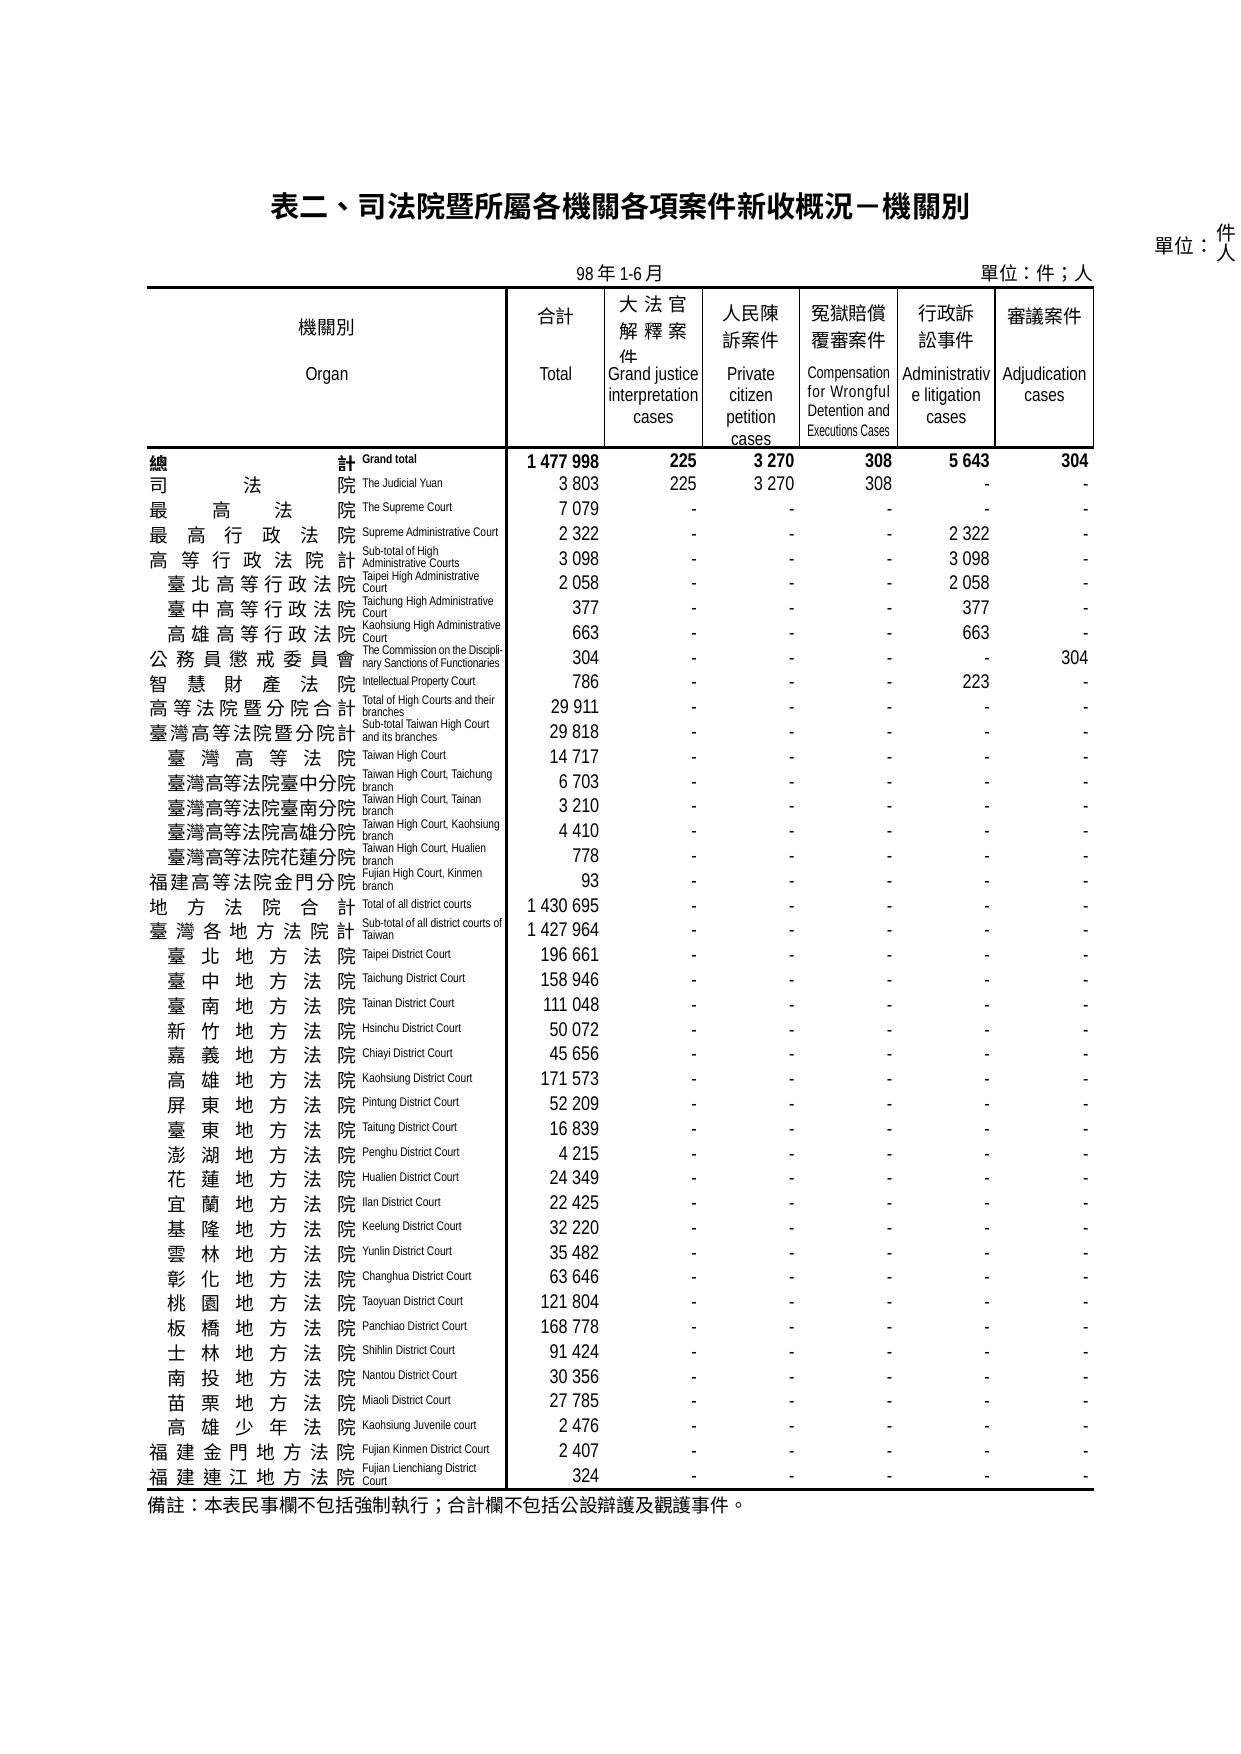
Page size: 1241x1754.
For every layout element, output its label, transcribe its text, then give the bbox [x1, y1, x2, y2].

table_cell Yunlin District Court [359, 1240, 505, 1264]
table_cell 2 058 [508, 570, 604, 595]
table_cell 778 [508, 843, 604, 868]
table_cell Taitung District Court [359, 1116, 505, 1140]
table_cell - [604, 843, 702, 868]
table_cell - [702, 1438, 800, 1463]
table_cell 304 [995, 645, 1094, 669]
table_cell - [702, 570, 800, 595]
table_cell 板橋地方法院 [147, 1314, 359, 1339]
table_cell 45 656 [508, 1041, 604, 1066]
table_cell Miaoli District Court [359, 1388, 505, 1413]
table_cell - [897, 694, 995, 719]
table_cell - [995, 818, 1094, 843]
table_cell Taipei High Administrative Court [359, 570, 505, 595]
table_cell - [995, 1066, 1094, 1091]
table_cell - [604, 545, 702, 570]
text 98年1-6月 單位：件；人 [148, 259, 1092, 286]
table_cell 121 804 [508, 1289, 604, 1314]
table_cell - [995, 893, 1094, 917]
table_cell Fujian Kinmen District Court [359, 1438, 505, 1463]
table_cell - [800, 967, 897, 992]
table_cell - [604, 1438, 702, 1463]
table_cell 1 477 998 [508, 449, 604, 471]
table_cell 桃園地方法院 [147, 1289, 359, 1314]
table_cell 高雄高等行政法院 [147, 620, 359, 644]
table_cell - [995, 570, 1094, 595]
table_cell - [702, 818, 800, 843]
table_cell Supreme Administrative Court [359, 521, 505, 545]
table_cell 1 430 695 [508, 893, 604, 917]
table_cell - [897, 1215, 995, 1239]
table_cell - [702, 967, 800, 992]
table_cell - [897, 1314, 995, 1339]
table_cell - [800, 1388, 897, 1413]
table_cell 3 270 [702, 449, 800, 471]
table_cell Hualien District Court [359, 1165, 505, 1190]
table_header 合計 [508, 289, 604, 363]
table_cell Sub-total of all district courts of Taiwan [359, 917, 505, 942]
table_cell - [800, 1140, 897, 1165]
table_cell Grand total [359, 449, 505, 471]
table_cell - [604, 769, 702, 793]
table_cell Kaohsiung Juvenile court [359, 1413, 505, 1438]
table_cell 24 349 [508, 1165, 604, 1190]
table_cell - [604, 1116, 702, 1140]
table_cell 臺灣高等法院暨分院計 [147, 719, 359, 744]
table_cell Administrative litigation cases [898, 363, 994, 446]
table_cell 1 427 964 [508, 917, 604, 942]
table_cell 臺北地方法院 [147, 942, 359, 967]
table_cell - [702, 595, 800, 620]
table_cell - [604, 1165, 702, 1190]
table_cell - [702, 645, 800, 669]
table_cell - [604, 1240, 702, 1264]
table_cell 32 220 [508, 1215, 604, 1239]
table_cell - [604, 967, 702, 992]
table_cell - [800, 793, 897, 818]
table_cell - [702, 1463, 800, 1487]
table_cell 最高行政法院 [147, 521, 359, 545]
table_cell - [604, 818, 702, 843]
table_cell - [702, 496, 800, 521]
table_cell 63 646 [508, 1264, 604, 1289]
table_cell 士林地方法院 [147, 1339, 359, 1363]
table_cell - [604, 992, 702, 1016]
table_cell - [897, 1116, 995, 1140]
table_cell 304 [995, 449, 1094, 471]
table_cell - [702, 1388, 800, 1413]
table_cell 663 [508, 620, 604, 644]
table_cell 臺灣高等法院臺中分院 [147, 769, 359, 793]
table_cell Sub-total Taiwan High Court and its branches [359, 719, 505, 744]
table_cell 4 215 [508, 1140, 604, 1165]
table_cell 6 703 [508, 769, 604, 793]
table_cell - [800, 620, 897, 644]
table_cell 225 [604, 471, 702, 496]
table_cell 公務員懲戒委員會 [147, 645, 359, 669]
table_cell - [995, 1314, 1094, 1339]
table_cell - [800, 942, 897, 967]
table_cell 高雄地方法院 [147, 1066, 359, 1091]
table_cell Taipei District Court [359, 942, 505, 967]
table_cell Hsinchu District Court [359, 1016, 505, 1041]
table_cell - [800, 1240, 897, 1264]
text 表二、司法院暨所屬各機關各項案件新收概況－機關別 [148, 183, 1092, 225]
table_cell - [897, 744, 995, 768]
table_cell - [604, 1364, 702, 1388]
table_cell - [995, 1091, 1094, 1116]
table_cell - [702, 1091, 800, 1116]
table_cell 22 425 [508, 1190, 604, 1215]
table_cell - [702, 942, 800, 967]
table_cell - [995, 1165, 1094, 1190]
table_cell 南投地方法院 [147, 1364, 359, 1388]
table_cell - [702, 992, 800, 1016]
table_cell 臺灣高等法院 [147, 744, 359, 768]
table_cell - [995, 1041, 1094, 1066]
table_cell 臺北高等行政法院 [147, 570, 359, 595]
table_cell - [897, 1438, 995, 1463]
table_cell - [604, 1413, 702, 1438]
table_cell 324 [508, 1463, 604, 1487]
table_cell - [604, 719, 702, 744]
table_cell - [897, 818, 995, 843]
table_cell Compensation for Wrongful Detention and Executions Cases [800, 363, 897, 446]
table_cell - [897, 1066, 995, 1091]
table_cell Changhua District Court [359, 1264, 505, 1289]
table_header 人民陳 訴案件 [703, 289, 799, 363]
table_cell - [702, 1264, 800, 1289]
table_cell - [995, 1240, 1094, 1264]
table_cell - [800, 1413, 897, 1438]
table_cell - [604, 694, 702, 719]
table_cell 花蓮地方法院 [147, 1165, 359, 1190]
table_cell Nantou District Court [359, 1364, 505, 1388]
table_cell 225 [604, 449, 702, 471]
table_cell - [800, 719, 897, 744]
table_cell - [604, 521, 702, 545]
table_cell 彰化地方法院 [147, 1264, 359, 1289]
table_cell 基隆地方法院 [147, 1215, 359, 1239]
table_cell 臺灣各地方法院計 [147, 917, 359, 942]
table_cell - [897, 645, 995, 669]
table_cell 50 072 [508, 1016, 604, 1041]
table_cell The Commission on the Discipli- nary Sanctions of Functionaries [359, 645, 505, 669]
table_cell - [604, 1091, 702, 1116]
table_cell 3 098 [897, 545, 995, 570]
table_cell 3 270 [702, 471, 800, 496]
table_cell - [995, 1264, 1094, 1289]
table_cell - [995, 595, 1094, 620]
table_cell Taichung High Administrative Court [359, 595, 505, 620]
table_cell - [702, 521, 800, 545]
table_cell 福建高等法院金門分院 [147, 868, 359, 892]
table_cell - [800, 1091, 897, 1116]
table_cell - [995, 1463, 1094, 1487]
table_cell - [897, 1388, 995, 1413]
table_cell - [800, 1364, 897, 1388]
table_cell Chiayi District Court [359, 1041, 505, 1066]
table_cell - [604, 1314, 702, 1339]
table_cell - [604, 1140, 702, 1165]
table_cell 2 476 [508, 1413, 604, 1438]
table_cell 27 785 [508, 1388, 604, 1413]
table_cell Total of High Courts and their branches [359, 694, 505, 719]
table_cell - [995, 1289, 1094, 1314]
table_cell - [995, 669, 1094, 694]
table_cell 91 424 [508, 1339, 604, 1363]
table_cell 3 098 [508, 545, 604, 570]
table_cell 智慧財產法院 [147, 669, 359, 694]
table_cell Shihlin District Court [359, 1339, 505, 1363]
table_cell - [897, 1339, 995, 1363]
table_cell - [800, 545, 897, 570]
table_cell - [702, 1190, 800, 1215]
table_cell 7 079 [508, 496, 604, 521]
table_cell - [897, 1264, 995, 1289]
table_cell - [702, 1240, 800, 1264]
table_cell 5 643 [897, 449, 995, 471]
table_cell - [604, 1016, 702, 1041]
table_cell 高等行政法院計 [147, 545, 359, 570]
table_cell - [897, 992, 995, 1016]
table_cell - [702, 744, 800, 768]
table_cell - [800, 1016, 897, 1041]
table_cell - [995, 967, 1094, 992]
table_cell - [995, 620, 1094, 644]
table_cell Kaohsiung District Court [359, 1066, 505, 1091]
table_cell - [702, 1066, 800, 1091]
table_cell - [604, 1041, 702, 1066]
table_cell - [995, 545, 1094, 570]
table_cell Fujian Lienchiang District Court [359, 1463, 505, 1487]
table_cell - [702, 1116, 800, 1140]
table_cell Taiwan High Court, Taichung branch [359, 769, 505, 793]
table_cell - [800, 769, 897, 793]
table_cell 29 818 [508, 719, 604, 744]
table_cell - [800, 1041, 897, 1066]
table_cell - [995, 1116, 1094, 1140]
table_cell 嘉義地方法院 [147, 1041, 359, 1066]
table_cell - [800, 1339, 897, 1363]
table_cell 3 803 [508, 471, 604, 496]
table_cell - [800, 1116, 897, 1140]
table_cell Organ [147, 363, 505, 446]
table_cell - [897, 868, 995, 892]
table_cell - [604, 942, 702, 967]
table_cell 2 407 [508, 1438, 604, 1463]
table_cell - [995, 1140, 1094, 1165]
table_cell - [995, 843, 1094, 868]
table_cell 2 322 [508, 521, 604, 545]
table_cell - [702, 719, 800, 744]
table_cell 29 911 [508, 694, 604, 719]
table_cell Pintung District Court [359, 1091, 505, 1116]
table_cell - [995, 1364, 1094, 1388]
table_cell - [604, 868, 702, 892]
table_cell 308 [800, 449, 897, 471]
table_cell Intellectual Property Court [359, 669, 505, 694]
table_cell - [702, 868, 800, 892]
table_cell Adjudication cases [996, 363, 1093, 446]
table_cell - [897, 1016, 995, 1041]
table_cell 雲林地方法院 [147, 1240, 359, 1264]
table_cell - [702, 1314, 800, 1339]
table_header 行政訴 訟事件 [898, 289, 994, 363]
table_cell - [995, 744, 1094, 768]
table_cell - [897, 1413, 995, 1438]
table_cell - [702, 1289, 800, 1314]
table_cell 663 [897, 620, 995, 644]
table_cell - [995, 917, 1094, 942]
table_cell 168 778 [508, 1314, 604, 1339]
table_cell - [800, 1165, 897, 1190]
table_cell - [702, 1413, 800, 1438]
table_cell 臺中地方法院 [147, 967, 359, 992]
table_cell Taoyuan District Court [359, 1289, 505, 1314]
table_cell 高等法院暨分院合計 [147, 694, 359, 719]
table_cell - [995, 1438, 1094, 1463]
table_cell - [604, 1463, 702, 1487]
table_cell - [800, 570, 897, 595]
table_header 冤獄賠償覆審案件 [800, 289, 897, 363]
table_cell 苗栗地方法院 [147, 1388, 359, 1413]
table_cell 171 573 [508, 1066, 604, 1091]
table_cell - [604, 793, 702, 818]
table_cell Fujian High Court, Kinmen branch [359, 868, 505, 892]
table_cell - [800, 917, 897, 942]
table_cell - [995, 1413, 1094, 1438]
table_cell - [995, 694, 1094, 719]
table_cell 52 209 [508, 1091, 604, 1116]
table_cell 地方法院合計 [147, 893, 359, 917]
table_cell - [800, 893, 897, 917]
table_cell - [702, 694, 800, 719]
table_cell - [800, 744, 897, 768]
table_cell 223 [897, 669, 995, 694]
table_cell Grand justice interpretation cases [605, 363, 702, 446]
table_cell - [702, 917, 800, 942]
table_cell - [897, 1165, 995, 1190]
table_cell 377 [508, 595, 604, 620]
table_cell 澎湖地方法院 [147, 1140, 359, 1165]
table_cell - [897, 719, 995, 744]
table_cell Taiwan High Court, Tainan branch [359, 793, 505, 818]
table_cell - [897, 1041, 995, 1066]
table_cell - [702, 793, 800, 818]
table_cell - [897, 793, 995, 818]
table_cell - [995, 471, 1094, 496]
table_cell - [604, 1264, 702, 1289]
table_cell - [995, 1339, 1094, 1363]
table_cell Penghu District Court [359, 1140, 505, 1165]
table_cell 111 048 [508, 992, 604, 1016]
table_cell - [995, 521, 1094, 545]
table_cell Sub-total of High Administrative Courts [359, 545, 505, 570]
table_cell - [604, 744, 702, 768]
table_cell 臺東地方法院 [147, 1116, 359, 1140]
table_cell Total [508, 363, 604, 446]
table_cell - [897, 769, 995, 793]
table_cell 14 717 [508, 744, 604, 768]
table_cell - [800, 669, 897, 694]
table_cell 3 210 [508, 793, 604, 818]
table_cell - [897, 1190, 995, 1215]
table_cell - [604, 1190, 702, 1215]
table_cell 臺灣高等法院臺南分院 [147, 793, 359, 818]
table_cell Kaohsiung High Administrative Court [359, 620, 505, 644]
table_cell - [604, 1289, 702, 1314]
table_cell - [702, 1165, 800, 1190]
table_cell - [604, 1339, 702, 1363]
table_cell 司法院 [147, 471, 359, 496]
table_cell - [800, 1463, 897, 1487]
table_cell The Supreme Court [359, 496, 505, 521]
table_cell Taichung District Court [359, 967, 505, 992]
table_cell 總計 [147, 449, 359, 471]
table_cell - [702, 769, 800, 793]
table_cell - [800, 1215, 897, 1239]
table_cell - [800, 595, 897, 620]
table_cell - [897, 942, 995, 967]
table_cell 宜蘭地方法院 [147, 1190, 359, 1215]
table_cell - [702, 1016, 800, 1041]
table_cell - [800, 1066, 897, 1091]
table_cell - [995, 1388, 1094, 1413]
table_cell - [897, 893, 995, 917]
table_cell 16 839 [508, 1116, 604, 1140]
table_cell - [897, 1364, 995, 1388]
table_cell - [995, 793, 1094, 818]
table_cell - [995, 1016, 1094, 1041]
table_cell - [604, 1066, 702, 1091]
table_cell - [897, 1140, 995, 1165]
table_cell - [702, 893, 800, 917]
table_cell - [604, 496, 702, 521]
table_cell - [800, 1190, 897, 1215]
table_cell - [702, 1215, 800, 1239]
table_cell 高雄少年法院 [147, 1413, 359, 1438]
table_cell 福建連江地方法院 [147, 1463, 359, 1487]
table_cell - [604, 1215, 702, 1239]
table_cell - [995, 1190, 1094, 1215]
table_cell 福建金門地方法院 [147, 1438, 359, 1463]
table_cell - [604, 1388, 702, 1413]
table_cell - [604, 669, 702, 694]
table_cell - [702, 545, 800, 570]
table_cell - [897, 967, 995, 992]
table_cell - [897, 496, 995, 521]
text 備註：本表民事欄不包括強制執行；合計欄不包括公設辯護及觀護事件。 [148, 1491, 1092, 1518]
table_cell Keelung District Court [359, 1215, 505, 1239]
table_cell - [604, 570, 702, 595]
table_cell - [800, 521, 897, 545]
table_cell - [800, 496, 897, 521]
table_cell Tainan District Court [359, 992, 505, 1016]
table_cell Total of all district courts [359, 893, 505, 917]
table_cell Panchiao District Court [359, 1314, 505, 1339]
table_cell - [995, 992, 1094, 1016]
table_cell 屏東地方法院 [147, 1091, 359, 1116]
table_cell - [897, 1240, 995, 1264]
table_header 審議案件 [996, 289, 1093, 363]
table_cell 4 410 [508, 818, 604, 843]
table_cell - [995, 719, 1094, 744]
table_cell - [897, 843, 995, 868]
table_cell 35 482 [508, 1240, 604, 1264]
table_cell Private citizen petition cases [703, 363, 799, 446]
table_cell - [897, 1289, 995, 1314]
table_cell Taiwan High Court, Hualien branch [359, 843, 505, 868]
table_cell 最高法院 [147, 496, 359, 521]
table_cell - [995, 769, 1094, 793]
table_cell - [702, 1140, 800, 1165]
table_cell 196 661 [508, 942, 604, 967]
table_cell - [604, 595, 702, 620]
table_cell 2 058 [897, 570, 995, 595]
table_cell - [702, 843, 800, 868]
table_cell - [702, 620, 800, 644]
table_cell 新竹地方法院 [147, 1016, 359, 1041]
table_cell - [800, 1438, 897, 1463]
table_cell - [995, 942, 1094, 967]
table_cell - [897, 917, 995, 942]
table_cell 93 [508, 868, 604, 892]
table_cell - [800, 1289, 897, 1314]
table_cell 308 [800, 471, 897, 496]
table_cell - [800, 992, 897, 1016]
table_header 大法官 解釋案件 [605, 289, 702, 363]
table_cell 786 [508, 669, 604, 694]
table_cell - [702, 1339, 800, 1363]
table_cell - [800, 843, 897, 868]
table_cell - [800, 1264, 897, 1289]
table_cell 臺灣高等法院高雄分院 [147, 818, 359, 843]
table_cell - [800, 694, 897, 719]
table_cell 30 356 [508, 1364, 604, 1388]
table_cell The Judicial Yuan [359, 471, 505, 496]
table_cell - [995, 1215, 1094, 1239]
table_cell - [995, 868, 1094, 892]
table_cell 臺中高等行政法院 [147, 595, 359, 620]
table_cell 304 [508, 645, 604, 669]
table_cell - [604, 893, 702, 917]
table_cell 158 946 [508, 967, 604, 992]
table_cell - [702, 669, 800, 694]
table_cell - [800, 1314, 897, 1339]
table_cell 2 322 [897, 521, 995, 545]
table_cell - [604, 620, 702, 644]
table_cell - [702, 1041, 800, 1066]
table_cell Ilan District Court [359, 1190, 505, 1215]
table_cell - [897, 1091, 995, 1116]
table_cell - [800, 818, 897, 843]
table_cell - [897, 471, 995, 496]
table_cell Taiwan High Court [359, 744, 505, 768]
table_cell - [995, 496, 1094, 521]
table_cell - [800, 645, 897, 669]
table_cell 臺灣高等法院花蓮分院 [147, 843, 359, 868]
table_cell - [702, 1364, 800, 1388]
table_cell 臺南地方法院 [147, 992, 359, 1016]
table_cell Taiwan High Court, Kaohsiung branch [359, 818, 505, 843]
table_cell 377 [897, 595, 995, 620]
table_cell - [604, 917, 702, 942]
table_cell - [604, 645, 702, 669]
table_header 機關別 [147, 289, 505, 363]
table_cell - [897, 1463, 995, 1487]
table_cell - [800, 868, 897, 892]
